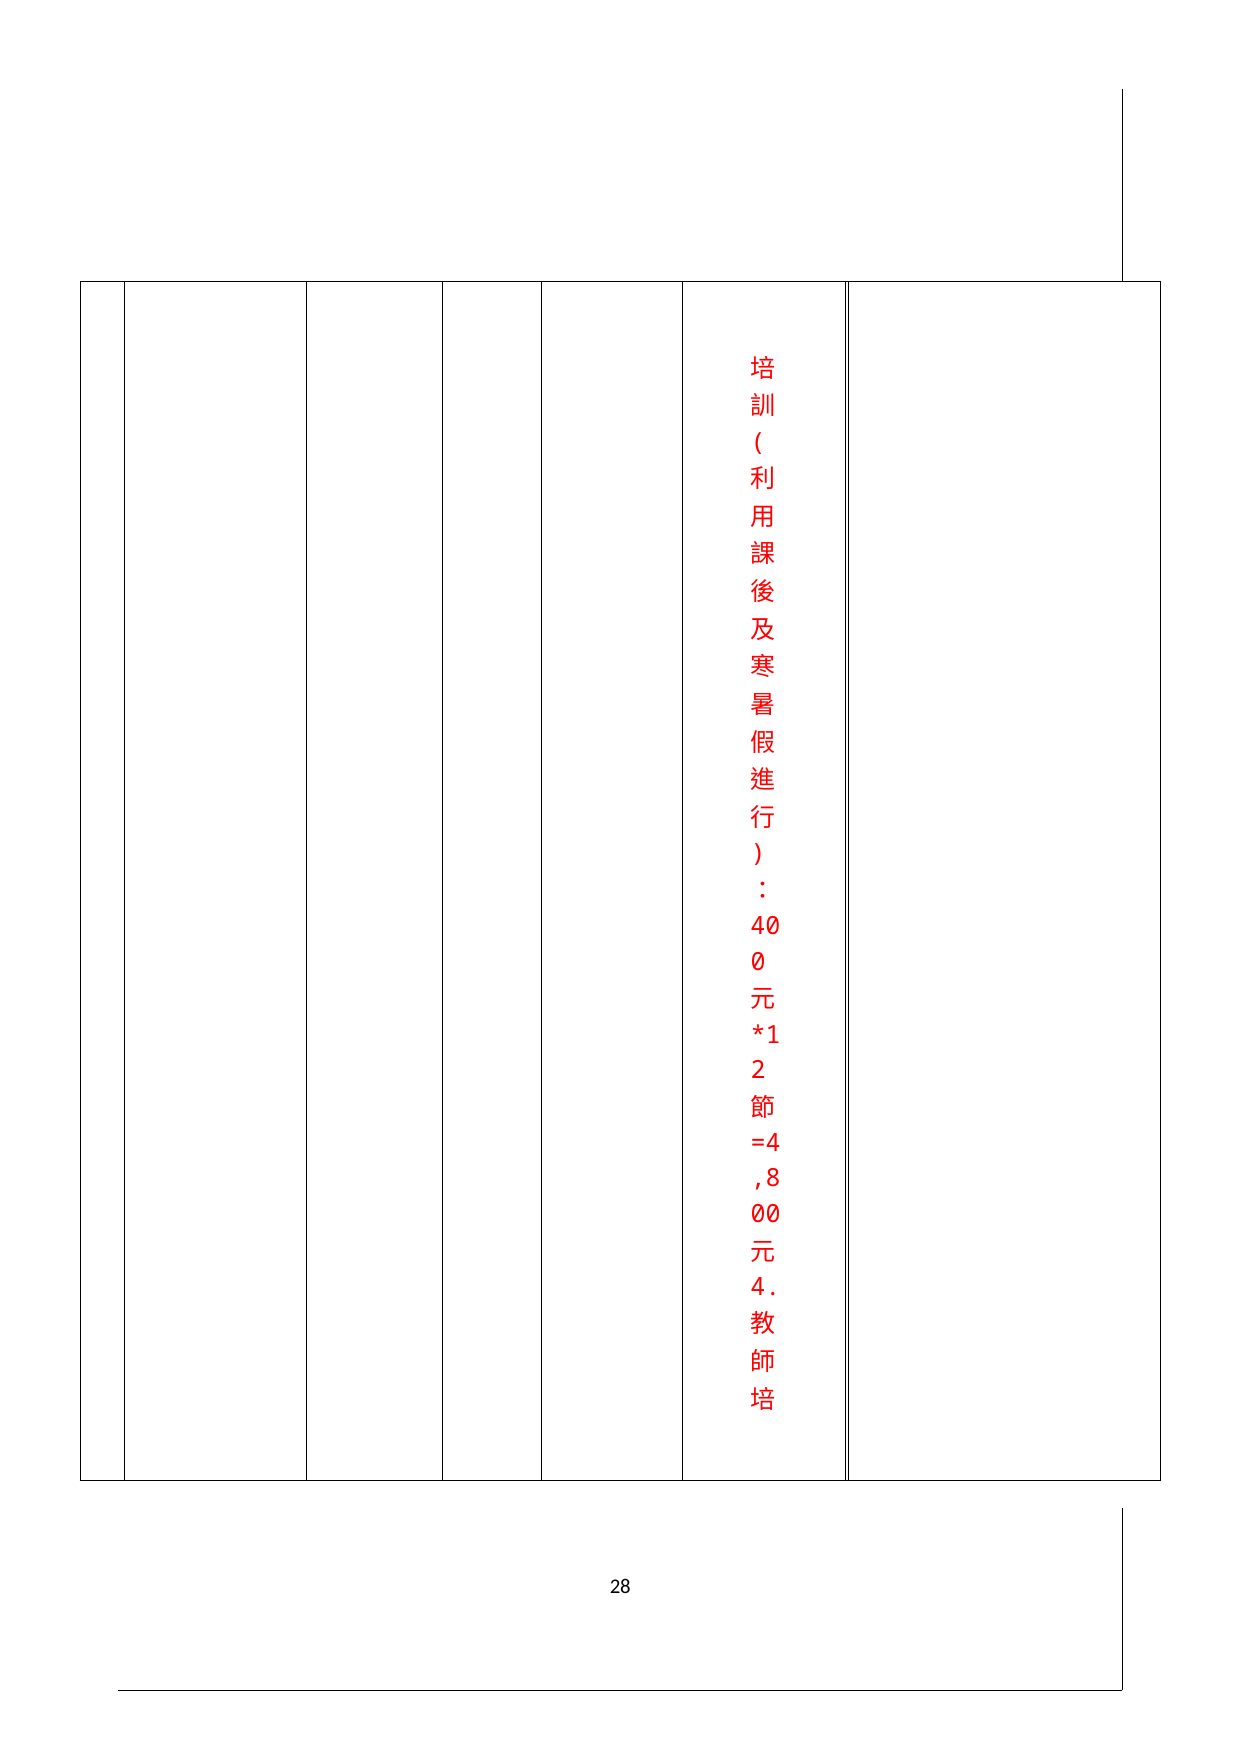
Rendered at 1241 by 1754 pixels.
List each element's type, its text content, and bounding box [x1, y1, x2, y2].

table_cell 業 務 費 [81, 282, 124, 1480]
table_cell [849, 282, 1160, 1480]
table_cell [542, 282, 682, 1480]
table_cell 培訓(利用課後及寒暑假進行)： 400元*12節=4,800元 4.教師培 [683, 282, 845, 1480]
table_cell [125, 282, 306, 1480]
table_cell [307, 282, 442, 1480]
table_cell [443, 282, 541, 1480]
